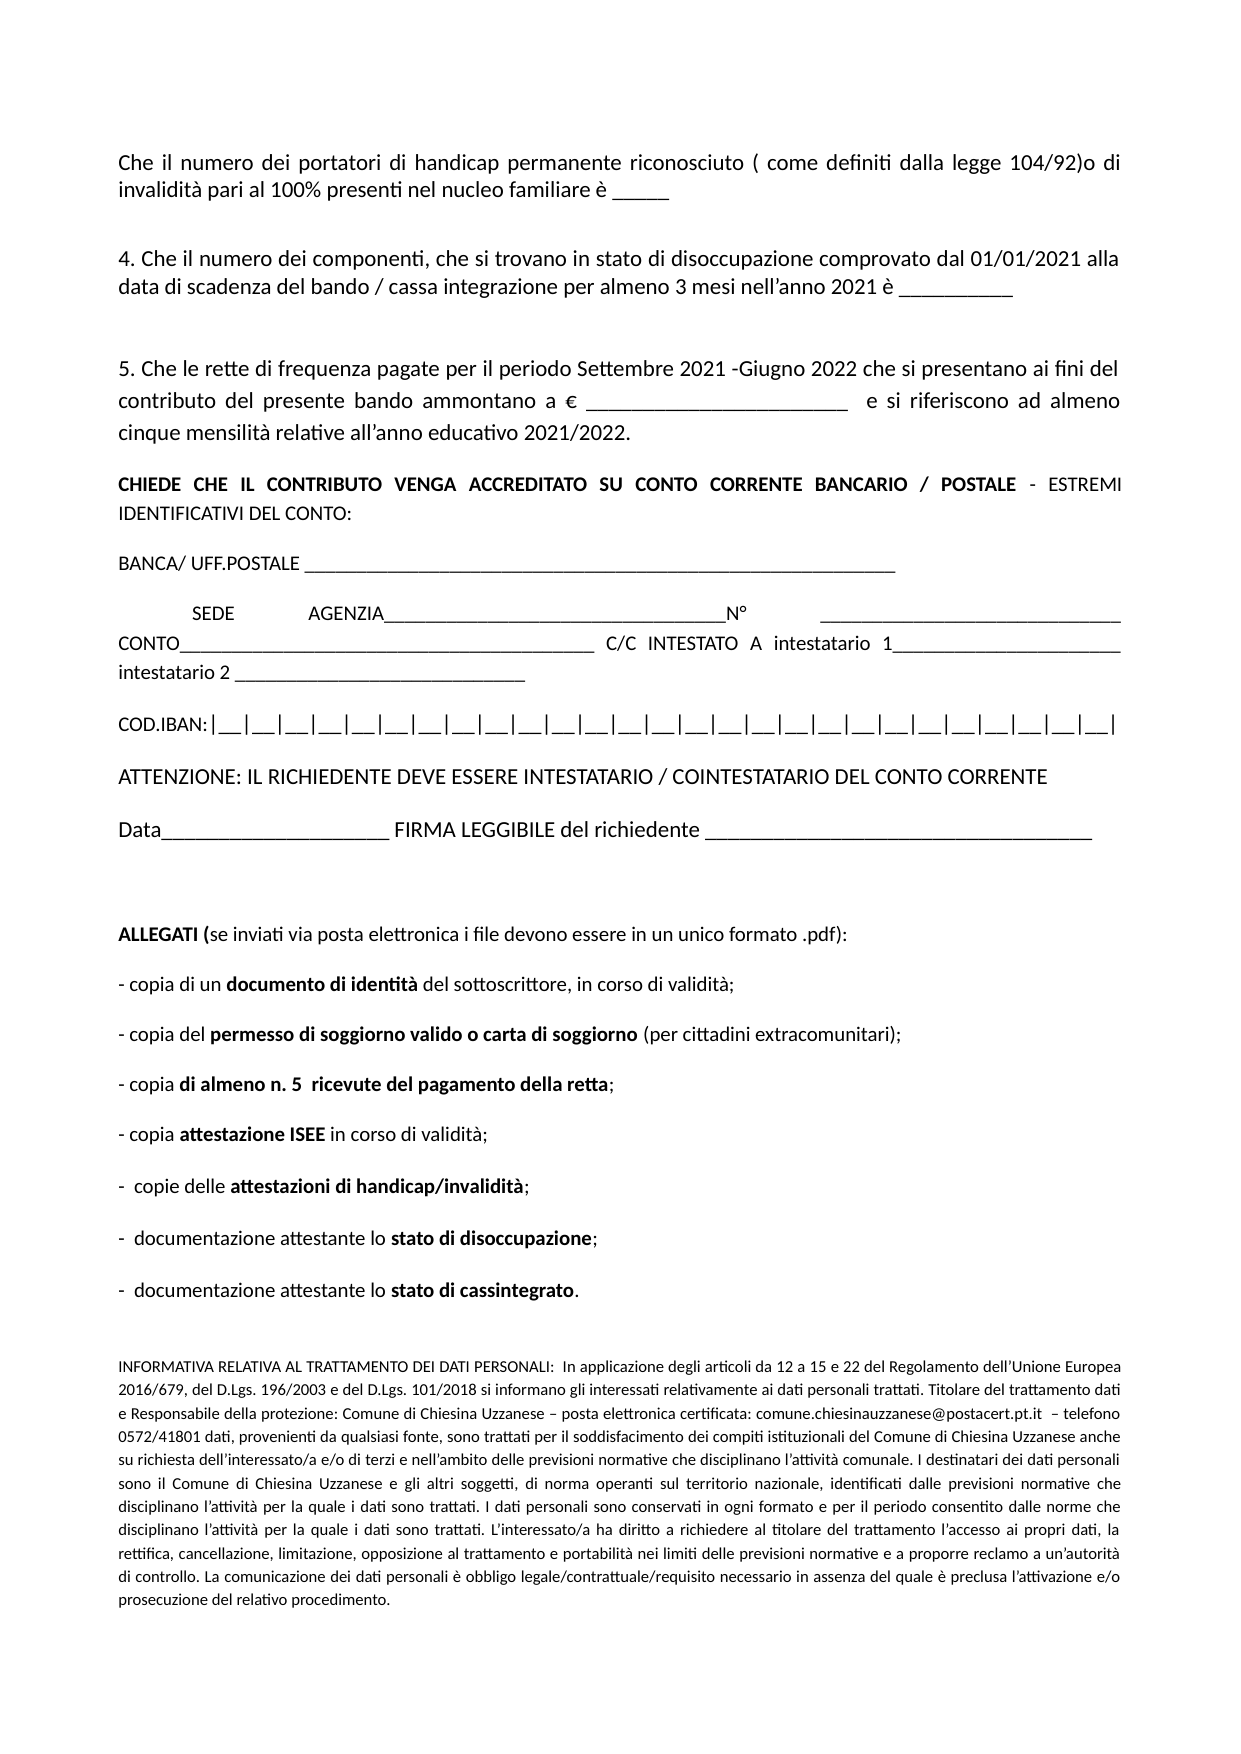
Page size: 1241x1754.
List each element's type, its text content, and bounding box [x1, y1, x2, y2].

text 4. Che il numero dei componenti, che si trovano in stato di disoccupazione comprovato dal 01/01/2021 alla data di scadenza del bando / cassa integrazione per almeno 3 mesi nell’anno 2021 è __________ [118, 244, 1122, 300]
text - copie delle attestazioni di handicap/invalidità; [118, 1173, 1122, 1199]
text Che il numero dei portatori di handicap permanente riconosciuto ( come definiti dalla legge 104/92)o di invalidità pari al 100% presenti nel nucleo familiare è _____ [118, 148, 1122, 204]
text ALLEGATI (se inviati via posta elettronica i file devono essere in un unico formato .pdf): [118, 921, 1122, 946]
text 5. Che le rette di frequenza pagate per il periodo Settembre 2021 -Giugno 2022 che si presentano ai fini del contributo del presente bando ammontano a € _______________________ e si riferiscono ad almeno cinque mensilità relative all’anno educativo 2021/2022. [118, 354, 1122, 446]
text ATTENZIONE: IL RICHIEDENTE DEVE ESSERE INTESTATARIO / COINTESTATARIO DEL CONTO CORRENTE [118, 762, 1122, 790]
text - copia di almeno n. 5 ricevute del pagamento della retta; [118, 1071, 1122, 1096]
text Data____________________ FIRMA LEGGIBILE del richiedente __________________________________ [118, 815, 1122, 843]
text INFORMATIVA RELATIVA AL TRATTAMENTO DEI DATI PERSONALI: In applicazione degli articoli da 12 a 15 e 22 del Regolamento dell’Unione Europea 2016/679, del D.Lgs. 196/2003 e del D.Lgs. 101/2018 si informano gli interessati relativamente ai dati personali trattati. Titolare del trattamento dati e Responsabile della protezione: Comune di Chiesina Uzzanese – posta elettronica certificata: comune.chiesinauzzanese@postacert.pt.it – telefono 0572/41801 dati, provenienti da qualsiasi fonte, sono trattati per il soddisfacimento dei compiti istituzionali del Comune di Chiesina Uzzanese anche su richiesta dell’interessato/a e/o di terzi e nell’ambito delle previsioni normative che disciplinano l’attività comunale. I destinatari dei dati personali sono il Comune di Chiesina Uzzanese e gli altri soggetti, di norma operanti sul territorio nazionale, identificati dalle previsioni normative che disciplinano l’attività per la quale i dati sono trattati. I dati personali sono conservati in ogni formato e per il periodo consentito dalle norme che disciplinano l’attività per la quale i dati sono trattati. L’interessato/a ha diritto a richiedere al titolare del trattamento l’accesso ai propri dati, la rettifica, cancellazione, limitazione, opposizione al trattamento e portabilità nei limiti delle previsioni normative e a proporre reclamo a un’autorità di controllo. La comunicazione dei dati personali è obbligo legale/contrattuale/requisito necessario in assenza del quale è preclusa l’attivazione e/o prosecuzione del relativo procedimento. [118, 1356, 1122, 1610]
text SEDE AGENZIA_________________________________N° _____________________________ CONTO________________________________________ C/C INTESTATO A intestatario 1______________________ intestatario 2 ____________________________ [118, 601, 1122, 684]
text - documentazione attestante lo stato di disoccupazione; [118, 1225, 1122, 1250]
text CHIEDE CHE IL CONTRIBUTO VENGA ACCREDITATO SU CONTO CORRENTE BANCARIO / POSTALE - ESTREMI IDENTIFICATIVI DEL CONTO: [118, 471, 1122, 526]
text COD.IBAN:|__|__|__|__|__|__|__|__|__|__|__|__|__|__|__|__|__|__|__|__|__|__|__|__|__|__|__| [118, 709, 1122, 737]
text BANCA/ UFF.POSTALE _________________________________________________________ [118, 551, 1122, 576]
text - copia di un documento di identità del sottoscrittore, in corso di validità; [118, 971, 1122, 996]
text - copia del permesso di soggiorno valido o carta di soggiorno (per cittadini extracomunitari); [118, 1021, 1122, 1046]
text - copia attestazione ISEE in corso di validità; [118, 1121, 1122, 1146]
text - documentazione attestante lo stato di cassintegrato. [118, 1277, 1122, 1302]
